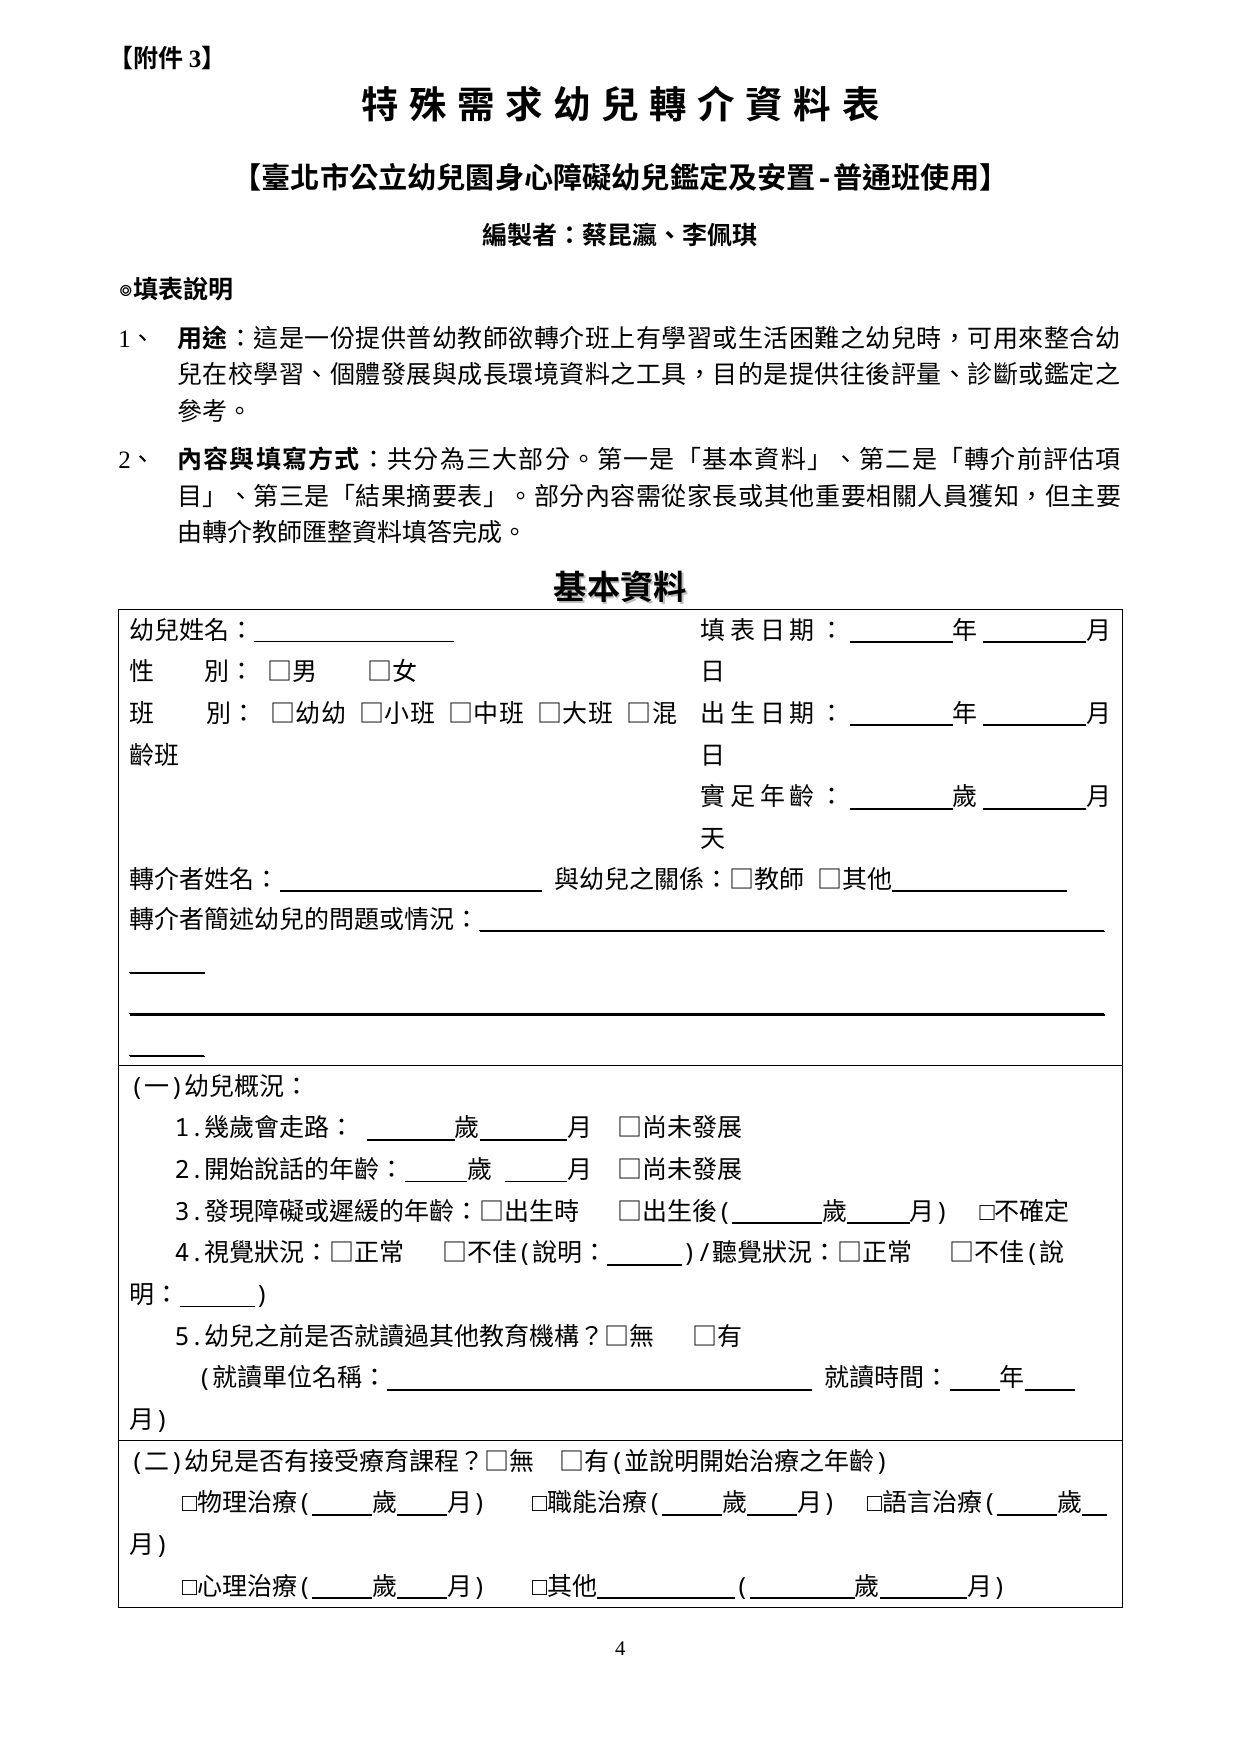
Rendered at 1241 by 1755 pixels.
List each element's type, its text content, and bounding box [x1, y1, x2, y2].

table_header 填表日期： 年 月 日 出生日期： 年 月 日 實足年齡： 歲 月 天 [689, 610, 1122, 859]
text 【附件3】 [106, 38, 229, 75]
table_header 幼兒姓名：＿＿＿＿＿＿＿＿ 性 別： □男 □女 班 別： □幼幼 □小班 □中班 □大班 □混齡班 [119, 610, 689, 859]
table_cell (二)幼兒是否有接受療育課程？□無 □有(並說明開始治療之年齡) □物理治療( 歲 月) □職能治療( 歲 月) □語言治療( 歲 月) □心理治療( 歲 月) □其他 ( 歲 月) [119, 1441, 1122, 1607]
text 基本資料 [118, 561, 1122, 609]
table_cell (一)幼兒概況： 1.幾歲會走路： 歲 月 □尚未發展 2.開始說話的年齡： 歲 月 □尚未發展 3.發現障礙或遲緩的年齡：□出生時 □出生後( 歲 月) □不確定 4.視覺狀況：□正常 □不佳(說明： )/聽覺狀況：□正常 □不佳(說明： ) 5.幼兒之前是否就讀過其他教育機構？□無 □有 (就讀單位名稱： 就讀時間： 年 月) [119, 1066, 1122, 1440]
list 內容與填寫方式：共分為三大部分。第一是「基本資料」、第二是「轉介前評估項目」、第三是「結果摘要表」。部分內容需從家長或其他重要相關人員獲知，但主要由轉介教師匯整資料填答完成。 [118, 440, 1122, 548]
text 編製者：蔡昆瀛、李佩琪 [118, 216, 1122, 252]
table_cell 轉介者簡述幼兒的問題或情況：＿＿＿＿＿＿＿＿＿＿＿＿＿＿＿＿＿＿＿＿＿＿＿＿＿＿＿＿ ＿＿＿＿＿＿＿＿＿＿＿＿＿＿＿＿＿＿＿＿＿＿＿＿＿＿＿＿＿＿＿＿＿＿＿＿＿＿＿＿＿＿ [119, 900, 1122, 1065]
list 用途：這是一份提供普幼教師欲轉介班上有學習或生活困難之幼兒時，可用來整合幼兒在校學習、個體發展與成長環境資料之工具，目的是提供往後評量、診斷或鑑定之參考。 [118, 318, 1122, 427]
table_cell 轉介者姓名： 與幼兒之關係：□教師 □其他＿＿＿＿＿＿＿ [119, 859, 1122, 899]
text ◎填表說明 [118, 270, 1122, 306]
text 【臺北市公立幼兒園身心障礙幼兒鑑定及安置-普通班使用】 [118, 154, 1122, 197]
title 特殊需求幼兒轉介資料表 [91, 31, 1122, 129]
